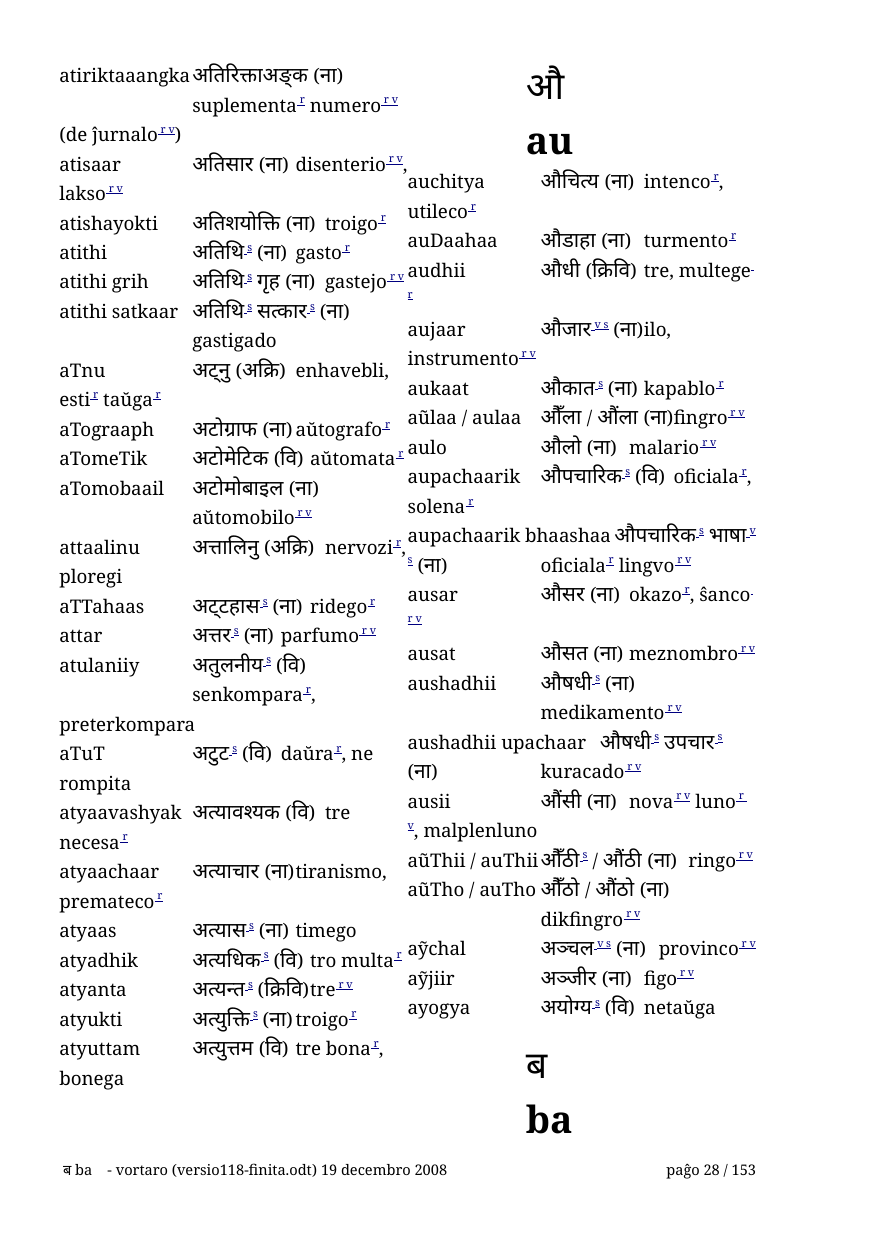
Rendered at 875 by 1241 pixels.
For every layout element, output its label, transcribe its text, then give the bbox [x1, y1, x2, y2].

text aushadhii upachaar औषधी s उपचार s (ना) kuracado r v [407, 726, 756, 784]
text aũThii / auThii औँठी s / औंठी (ना) ringo r v [407, 843, 756, 873]
text aushadhii औषधी s (ना) medikamento r v [407, 667, 756, 726]
text aukaat औकात s (ना) kapablo r [407, 372, 756, 401]
text aũTho / auTho औँठो / औंठो (ना) dikfingro r v [407, 873, 756, 932]
text aupachaarik औपचारिक s (वि) oficiala r, solena r [407, 460, 756, 519]
text aũlaa / aulaa औँला / औंला (ना) fingro r v [407, 401, 756, 431]
text atiriktaaangka अतिरिक्ताअङ्क (ना) suplementa r numero r v (de ĵurnalo r v) [59, 59, 407, 147]
text atishayokti अतिशयोक्ति (ना) troigo r [59, 206, 407, 236]
text aulo औलो (ना) malario r v [407, 431, 756, 460]
text atithi अतिथि s (ना) gasto r [59, 236, 407, 265]
text atithi grih अतिथि s गृह (ना) gastejo r v [59, 265, 407, 295]
text atyaavashyak अत्यावश्यक (वि) tre necesa r [59, 796, 407, 855]
text ausat औसत (ना) meznombro r v [407, 637, 756, 667]
subtitle ब ba [407, 1038, 756, 1144]
text aTograaph अटोग्राफ (ना) aŭtografo r [59, 413, 407, 442]
text ausar औसर (ना) okazo r, ŝanco r v [407, 578, 756, 637]
text aTomeTik अटोमेटिक (वि) aŭtomata r [59, 442, 407, 472]
subtitle औ au [407, 59, 756, 165]
text atyaachaar अत्याचार (ना) tiranismo, premateco r [59, 855, 407, 914]
text atyukti अत्युक्ति s (ना) troigo r [59, 1002, 407, 1032]
text attar अत्तर s (ना) parfumo r v [59, 619, 407, 649]
text atyanta अत्यन्त s (क्रिवि) tre r v [59, 973, 407, 1002]
text atulaniiy अतुलनीय s (वि) senkompara r, preterkompara [59, 649, 407, 737]
text atithi satkaar अतिथि s सत्कार s (ना) gastigado [59, 295, 407, 354]
text atisaar अतिसार (ना) disenterio r v, lakso r v [59, 147, 407, 206]
text aTuT अटुट s (वि) daŭra r, ne rompita [59, 737, 407, 796]
text atyaas अत्यास s (ना) timego [59, 914, 407, 943]
text auchitya औचित्य (ना) intenco r, utileco r [407, 165, 756, 224]
text aupachaarik bhaashaa औपचारिक s भाषा v s (ना) oficiala r lingvo r v [407, 519, 756, 578]
text atyuttam अत्युत्तम (वि) tre bona r, bonega [59, 1032, 407, 1091]
text ayogya अयोग्य s (वि) netaŭga [407, 991, 756, 1020]
text aTTahaas अट्टहास s (ना) ridego r [59, 590, 407, 619]
text attaalinu अत्तालिनु (अक्रि) nervozi r, ploregi [59, 531, 407, 590]
text aỹchal अञ्चल v s (ना) provinco r v [407, 932, 756, 961]
text audhii औधी (क्रिवि) tre, multege r [407, 254, 756, 313]
text ausii औंसी (ना) nova r v luno r v, malplenluno [407, 784, 756, 843]
text aTnu अट्नु (अक्रि) enhavebli, esti r taŭga r [59, 354, 407, 413]
text aujaar औजार v s (ना) ilo, instrumento r v [407, 313, 756, 372]
text aỹjiir अञ्जीर (ना) figo r v [407, 961, 756, 991]
text atyadhik अत्यधिक s (वि) tro multa r [59, 943, 407, 973]
text auDaahaa औडाहा (ना) turmento r [407, 224, 756, 254]
text aTomobaail अटोमोबाइल (ना) aŭtomobilo r v [59, 472, 407, 531]
